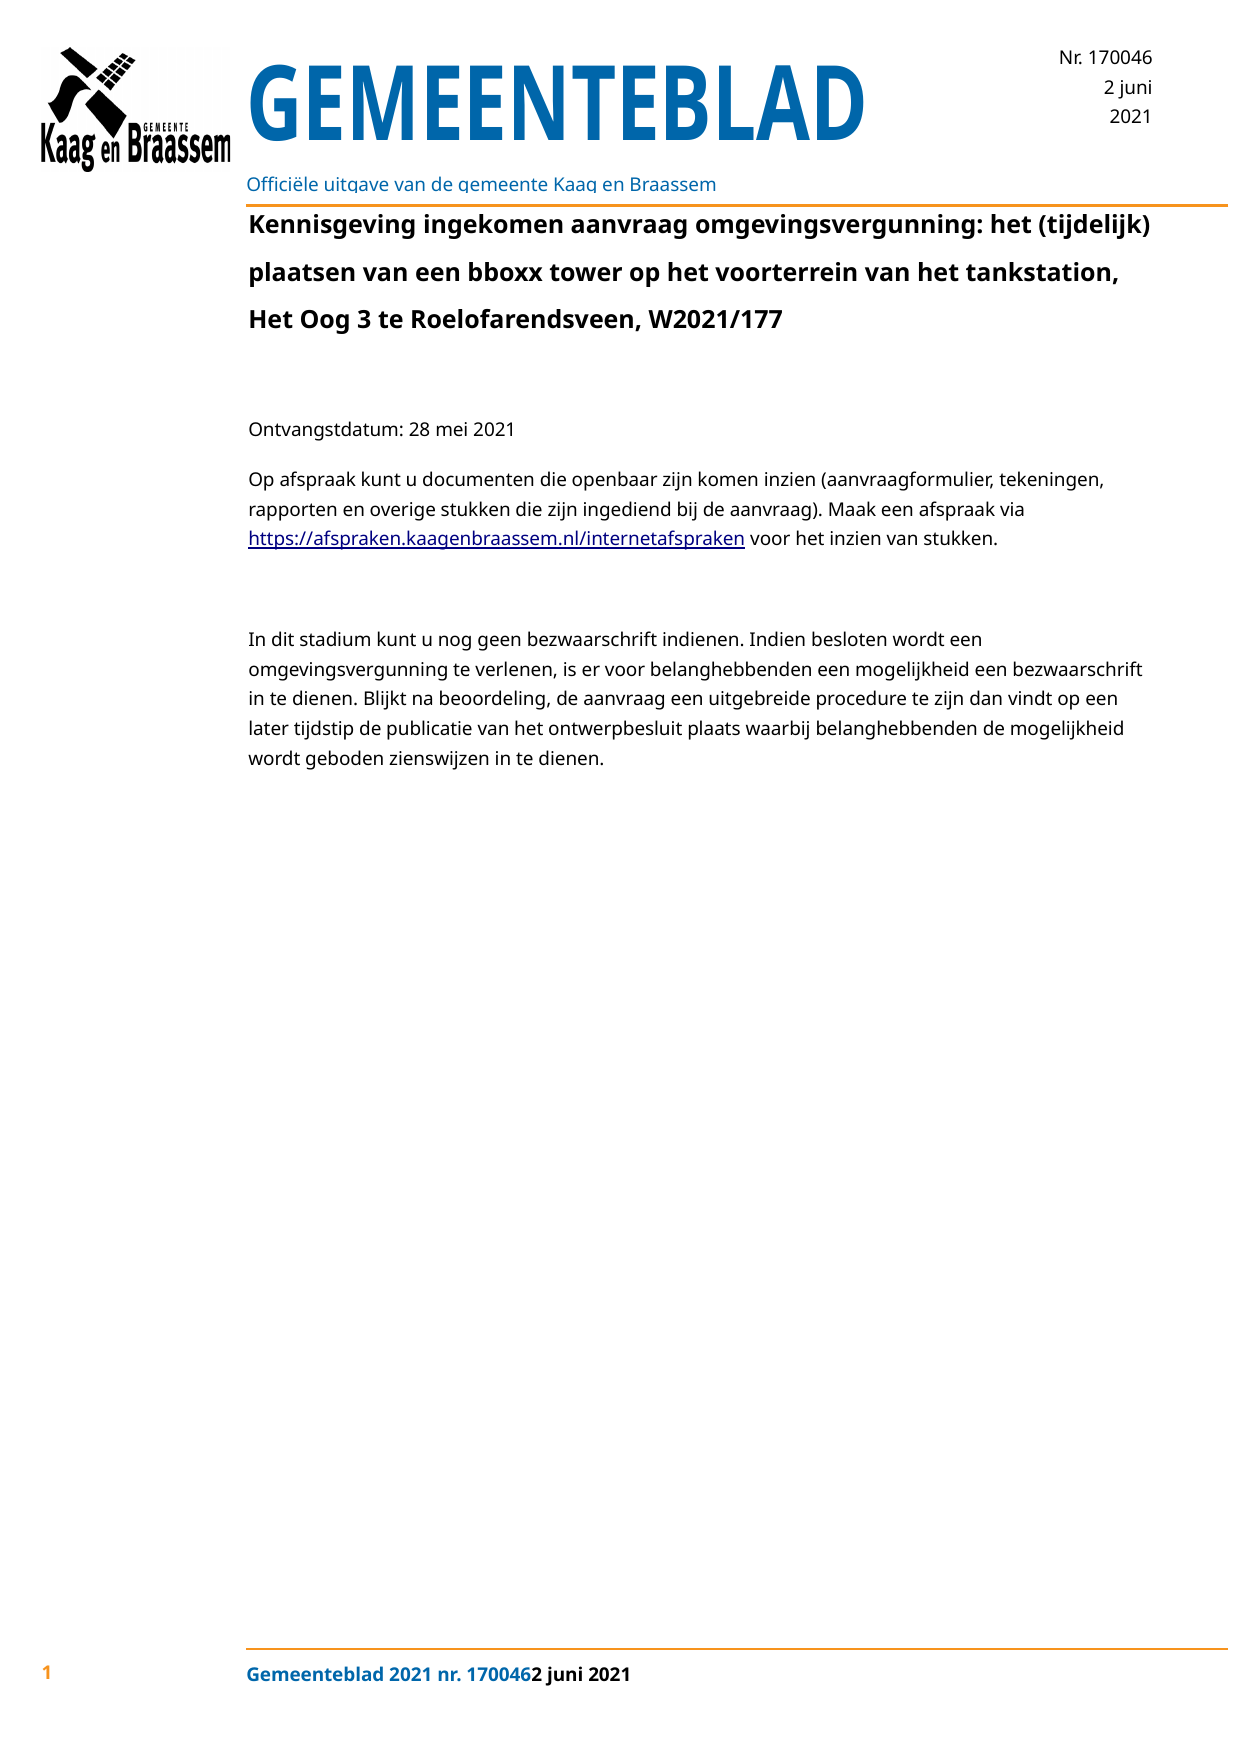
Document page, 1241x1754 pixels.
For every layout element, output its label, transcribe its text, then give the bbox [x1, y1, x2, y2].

text In dit stadium kunt u nog geen bezwaarschrift indienen. Indien besloten wordt een omgevingsvergunning te verlenen, is er voor belanghebbenden een mogelijkheid een bezwaarschrift in te dienen. Blijkt na beoordeling, de aanvraag een uitgebreide procedure te zijn dan vindt op een later tijdstip de publicatie van het ontwerpbesluit plaats waarbij belanghebbenden de mogelijkheid wordt geboden zienswijzen in te dienen. [248, 626, 1152, 770]
text Op afspraak kunt u documenten die openbaar zijn komen inzien (aanvraagformulier, tekeningen, rapporten en overige stukken die zijn ingediend bij de aanvraag). Maak een afspraak via https://afspraken.kaagenbraassem.nl/internetafspraken voor het inzien van stukken. [248, 466, 1152, 551]
text Kennisgeving ingekomen aanvraag omgevingsvergunning: het (tijdelijk) plaatsen van een bboxx tower op het voorterrein van het tankstation, Het Oog 3 te Roelofarendsveen, W2021/177 [248, 207, 1152, 336]
picture [41, 47, 231, 172]
text Ontvangstdatum: 28 mei 2021 [248, 416, 1152, 442]
